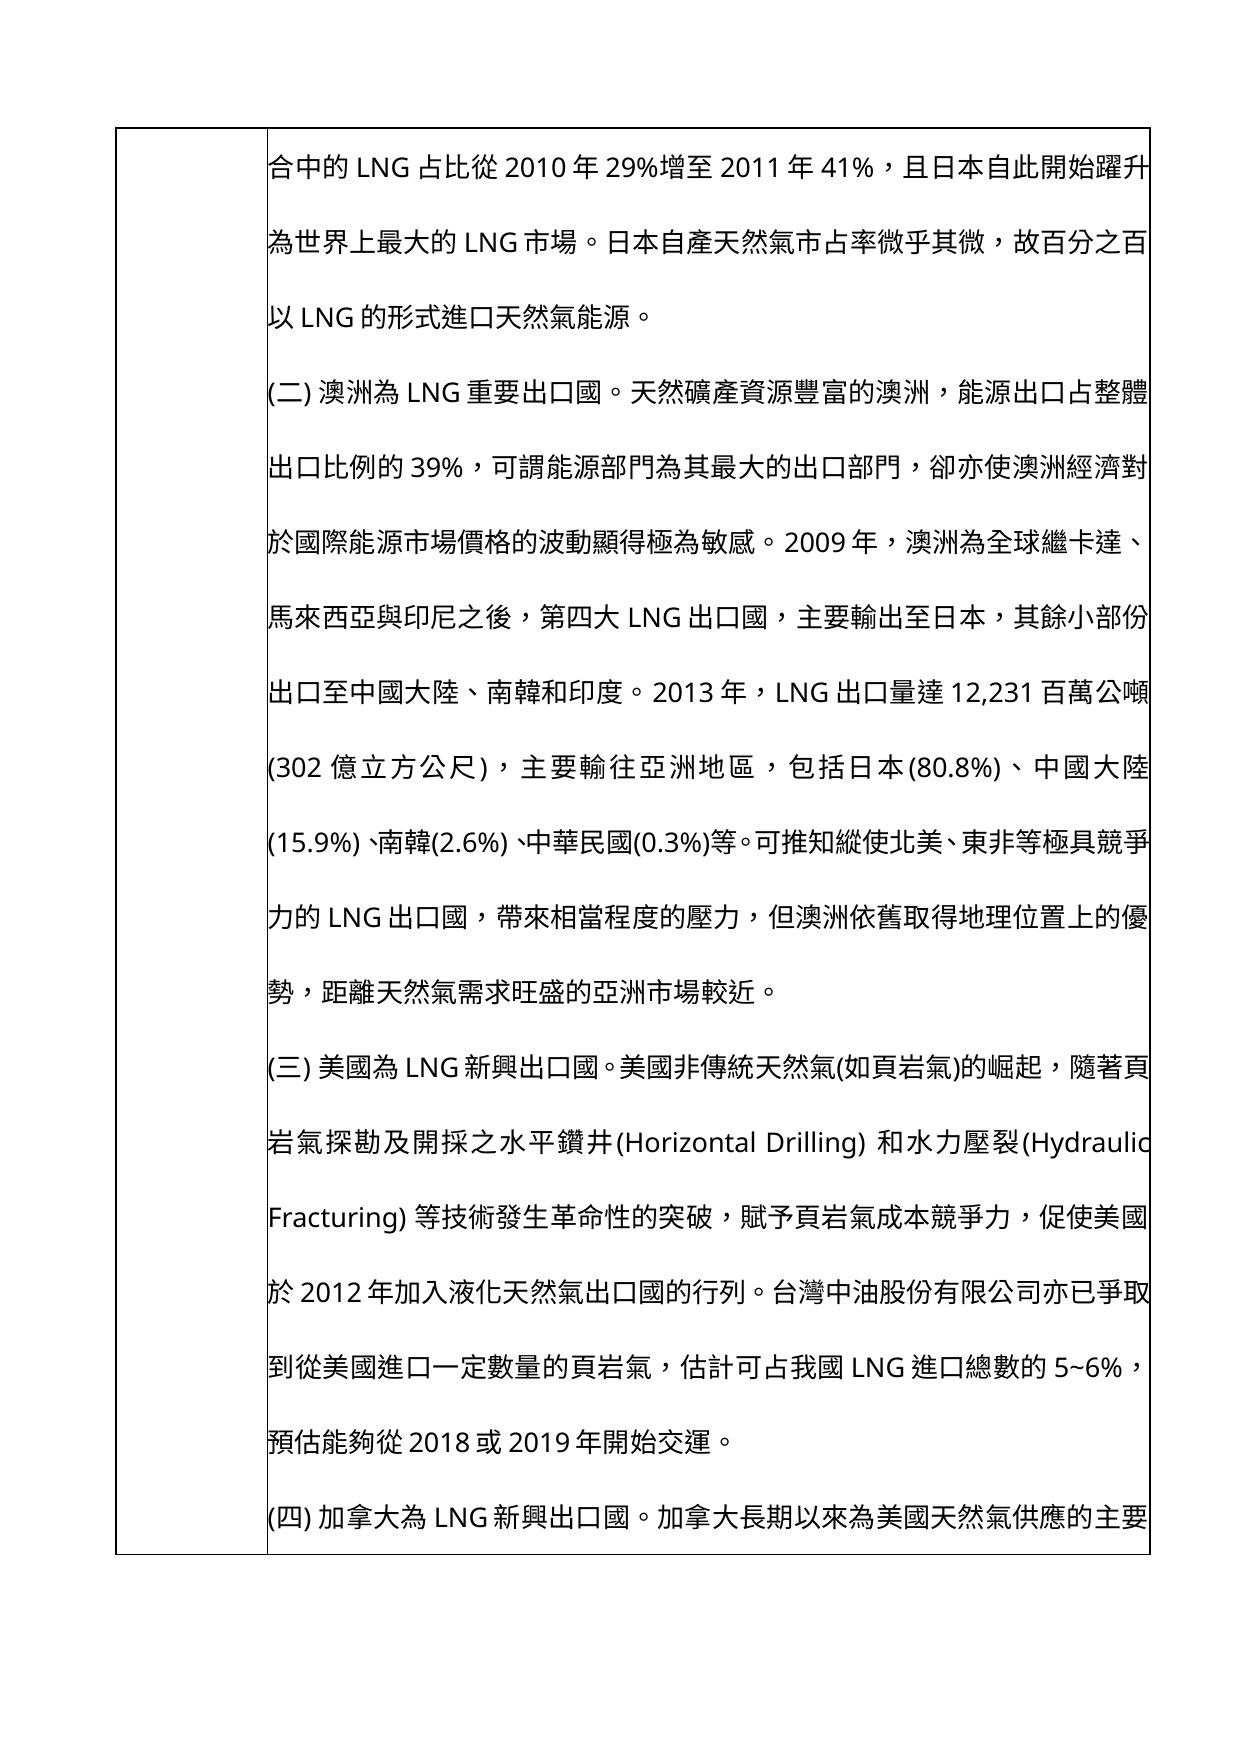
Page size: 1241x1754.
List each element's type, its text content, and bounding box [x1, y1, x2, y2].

table_cell [117, 129, 267, 1553]
table_cell TPP成員中LNG市場重要參與國家 (一) 日本為全球LNG最大進口國。 2011年3月，日本東北部大地震導致福島核災發生，此場災難使日本政府宣布關閉所有54部核電設施，日本LNG的需求量因而大增，填補原先來自核能的電力供給缺口。發電燃料組合中的LNG占比從2010年29%增至2011年41%，且日本自此開始躍升為世界上最大的LNG市場。日本自產天然氣市占率微乎其微，故百分之百以LNG的形式進口天然氣能源。 (二) 澳洲為LNG重要出口國。天然礦產資源豐富的澳洲，能源出口占整體出口比例的39%，可謂能源部門為其最大的出口部門，卻亦使澳洲經濟對於國際能源市場價格的波動顯得極為敏感。2009年，澳洲為全球繼卡達、馬來西亞與印尼之後，第四大LNG出口國，主要輸出至日本，其餘小部份出口至中國大陸、南韓和印度。2013年，LNG出口量達12,231百萬公噸(302億立方公尺)，主要輸往亞洲地區，包括日本(80.8%)、中國大陸(15.9%)、南韓(2.6%)、中華民國(0.3%)等。可推知縱使北美、東非等極具競爭力的LNG出口國，帶來相當程度的壓力，但澳洲依舊取得地理位置上的優勢，距離天然氣需求旺盛的亞洲市場較近。 (三) 美國為LNG新興出口國。美國非傳統天然氣(如頁岩氣)的崛起，隨著頁岩氣探勘及開採之水平鑽井(Horizontal Drilling) 和水力壓裂(Hydraulic Fracturing) 等技術發生革命性的突破，賦予頁岩氣成本競爭力，促使美國於2012年加入液化天然氣出口國的行列。台灣中油股份有限公司亦已爭取到從美國進口一定數量的頁岩氣，估計可占我國LNG進口總數的5~6%，預估能夠從2018或2019年開始交運。 (四) 加拿大為LNG新興出口國。加拿大長期以來為美國天然氣供應的主要來源，然而，隨著出口對象過於單一化、主要出口市場將邁向能源自主等因素，促使加拿大政府重新思考並研擬天然氣出口政策以維持國內產業發展。思考將原本經由管線輸往美國的天然氣積極轉換成LNG的型態輸出至需求動能持續攀升的亞太市場，包括日本、中國、印度、韓國及我國等天然氣進口大國，加拿大明顯具有運輸上之地理位置優勢。 (五) 新加坡為具潛力的LNG交易中心。亞洲地區LNG價格採取依油價連動程度所訂定之，導致亞洲地區的LNG價格並未如實反映市場供需，若欲改善價量之間產生的落差，以及降低投機者對氣價之影響，可透過成立「亞洲地區LNG交易中心」的方式，進而達到彈性調度、換貨與反應合理價格之目的，藉此亞洲地區的國家將可在議價談判方面更具彈性，亦可取得更有競爭力的價格，甚至未來電價有降低的可能性。 縱使新加坡的天然氣完全仰賴進口，但星國政府仍選擇自由市場的方式以經營其電力與天然氣市場。目前，新加坡最有可能發展成亞洲地區首個LNG交易中心，主因包括，新加坡的市場自由化，其次，身為全球第三大也是亞洲地區最大的石油交易中心，相關體制及交易活絡程度已較其他亞洲地區國家完備，還有，發展成亞洲地區能源市場交易中心亦為星國政府的積極目標。 TPP對全球液化天然氣產業與市場之影響 (一)TPP將使全球液化天然氣產業及市場更加活絡 在LNG「供給」方面，全球LNG產業與市場在前述TPP之趨動下，有機會因LNG主要供應來源不再侷限於中東及東南亞地區，使LNG的跨國貿易情形愈發活絡。例如美國非傳統天然氣(如頁岩氣)產量增加，加拿大重擬天然氣出口策略至亞洲市場等，未來亞洲市場(如日本、韓國、我國等)的LNG價格也許可隨著增加的供應量而更為合理化。 (二)液化天然氣價格合理化之可能性提高 在LNG「價格」方面，由於LNG產業與市場自身具有之特性而有別於其他能源市場，第一、LNG價格昂貴，近30年之LNG價格平均較PNG(即管線天然氣)高出2~3倍；第二、由於LNG是一項投資龐大的產業，生產國為確保損益平衡，故LNG買賣雙方須簽署長期合約(一般約15~20年)，且LNG買賣契約上有所謂的Take or Pay(不提貨亦須付款)條款，對買方較為不利；第三、LNG價格彈性小，若是加入TPP此一涵蓋亞太地區之區域經濟整合組織，成員國將可享受唯有於自由貿易區內實施之互惠條款，可使同時身為LNG需求國之TPP成員，對於LNG具有更高之議價空間，LNG價格可能亦因此更合理化。 綜言之， TPP的建立與拓展將具有催化亞太經濟整合之效益，對全球以及亞太區域自由貿易環境之意義皆不可忽視，可由TPP對於跨領域貿易議題已有之共識予以瞭解，其中包括消除技術性貿易障礙、法規一致性與競爭及商業便捷化等，隨著美國頁岩氣崛起，全球各區域間不同類型的天然氣所反應之價格存在著顯著的差異，因此TPP對全球LNG產業及市場之影響甚為正面，亦是全球LNG進口國引頸期盼之發展。 [268, 129, 1149, 1553]
